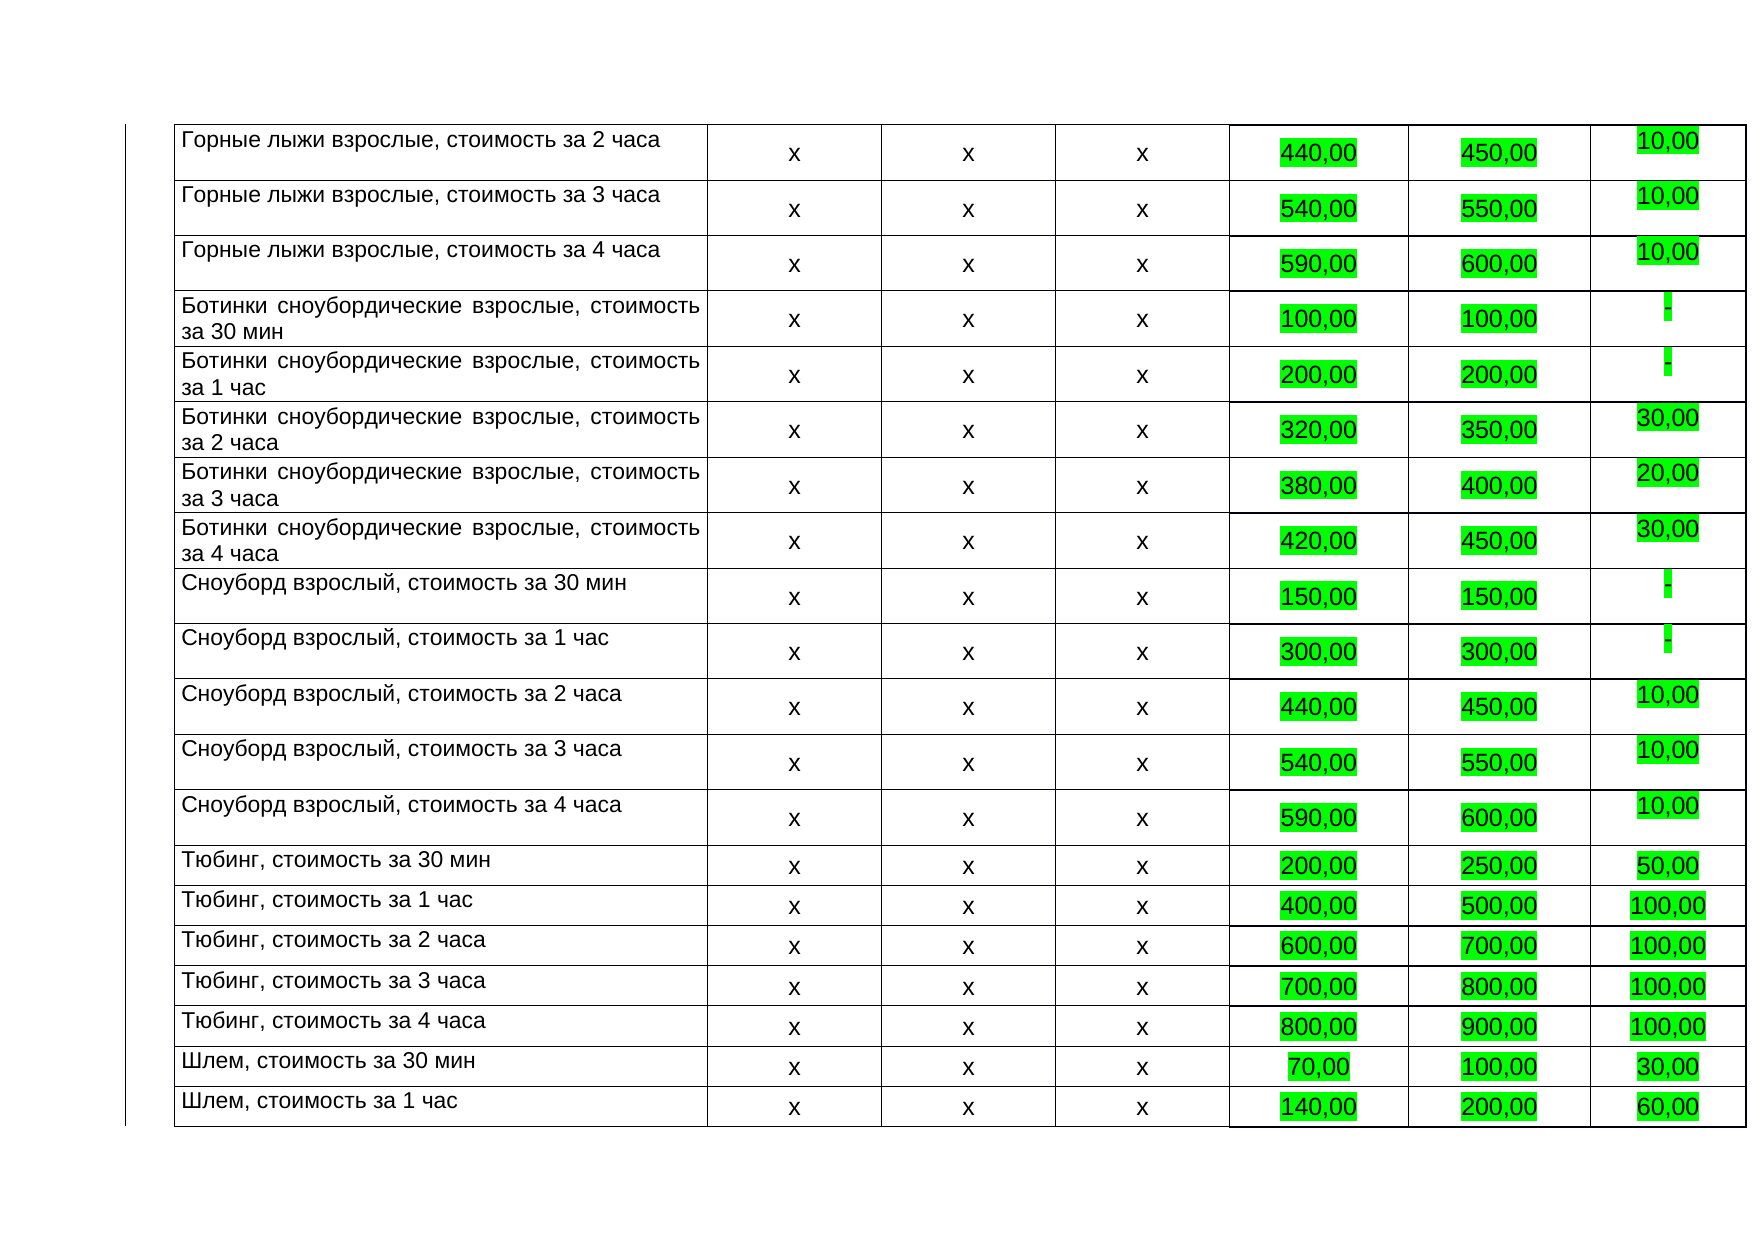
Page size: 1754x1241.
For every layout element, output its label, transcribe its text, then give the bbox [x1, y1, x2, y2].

table_cell 300,00 [1230, 625, 1408, 678]
table_cell х [1056, 125, 1229, 179]
table_cell 600,00 [1409, 791, 1590, 844]
table_cell х [708, 569, 881, 623]
table_cell 700,00 [1230, 967, 1408, 1005]
table_cell х [708, 236, 881, 290]
table_cell 20,00 [1591, 458, 1745, 512]
table_cell х [708, 458, 881, 512]
table_cell х [1056, 1006, 1229, 1046]
table_cell Ботинки сноубордические взрослые, стоимость за 30 мин [175, 291, 707, 346]
table_cell х [708, 181, 881, 235]
table_cell х [882, 790, 1055, 844]
table_cell 380,00 [1230, 458, 1408, 512]
table_cell 590,00 [1230, 791, 1408, 844]
table_cell [126, 124, 174, 1126]
table_cell 440,00 [1230, 126, 1408, 179]
table_cell 10,00 [1591, 791, 1745, 844]
table_cell х [882, 569, 1055, 623]
table_cell Сноуборд взрослый, стоимость за 30 мин [175, 569, 707, 623]
table_cell 100,00 [1230, 292, 1408, 346]
table_cell - [1591, 569, 1745, 623]
table_cell х [1056, 569, 1229, 623]
table_cell 320,00 [1230, 403, 1408, 457]
table_cell 200,00 [1230, 347, 1408, 401]
table_cell х [882, 966, 1055, 1005]
table_cell 440,00 [1230, 680, 1408, 734]
table_cell 100,00 [1409, 292, 1590, 346]
table_cell - [1591, 625, 1745, 678]
table_cell 600,00 [1230, 927, 1408, 965]
table_cell х [708, 125, 881, 179]
table_cell 100,00 [1591, 1007, 1745, 1046]
table_cell х [882, 624, 1055, 678]
table_cell 10,00 [1591, 735, 1745, 789]
table_cell х [708, 624, 881, 678]
table_cell х [1056, 624, 1229, 678]
table_cell х [1056, 402, 1229, 457]
table_cell х [882, 458, 1055, 512]
table_cell 590,00 [1230, 237, 1408, 290]
table_cell 50,00 [1591, 846, 1745, 885]
table_cell х [708, 1047, 881, 1086]
table_cell х [882, 347, 1055, 401]
table_cell х [1056, 1087, 1229, 1126]
table_cell х [1056, 458, 1229, 512]
table_cell х [708, 966, 881, 1005]
table_cell 800,00 [1230, 1007, 1408, 1046]
table_cell 70,00 [1230, 1047, 1408, 1086]
table_cell 10,00 [1591, 680, 1745, 734]
table_cell х [1056, 886, 1229, 925]
table_cell 200,00 [1409, 1087, 1590, 1126]
table_cell Тюбинг, стоимость за 3 часа [175, 966, 707, 1005]
table_cell х [882, 1087, 1055, 1126]
table_cell 100,00 [1409, 1047, 1590, 1086]
table_cell 400,00 [1409, 458, 1590, 512]
table_cell 30,00 [1591, 1047, 1745, 1086]
table_cell х [1056, 790, 1229, 844]
table_cell 10,00 [1591, 126, 1745, 179]
table_cell 150,00 [1409, 569, 1590, 623]
table_cell х [882, 926, 1055, 965]
table_cell х [708, 347, 881, 401]
table_cell 500,00 [1409, 886, 1590, 925]
table_cell 600,00 [1409, 237, 1590, 290]
table_cell 550,00 [1409, 735, 1590, 789]
table_cell Сноуборд взрослый, стоимость за 4 часа [175, 790, 707, 844]
table_cell 140,00 [1230, 1087, 1408, 1126]
table_cell Тюбинг, стоимость за 1 час [175, 886, 707, 925]
table_cell 540,00 [1230, 181, 1408, 235]
table_cell х [1056, 513, 1229, 567]
table_cell х [1056, 347, 1229, 401]
table_cell х [1056, 926, 1229, 965]
table_cell х [1056, 735, 1229, 789]
table_cell Тюбинг, стоимость за 4 часа [175, 1006, 707, 1046]
table_cell х [708, 886, 881, 925]
table_cell х [882, 291, 1055, 346]
table_cell 30,00 [1591, 403, 1745, 457]
table_cell 900,00 [1409, 1007, 1590, 1046]
table_cell 10,00 [1591, 181, 1745, 235]
table_cell 400,00 [1230, 886, 1408, 925]
table_cell 700,00 [1409, 927, 1590, 965]
table_cell Горные лыжи взрослые, стоимость за 3 часа [175, 181, 707, 235]
table_cell х [1056, 1047, 1229, 1086]
table_cell х [1056, 846, 1229, 885]
table_cell х [708, 926, 881, 965]
table_cell 30,00 [1591, 514, 1745, 567]
table_cell х [708, 790, 881, 844]
table_cell 300,00 [1409, 625, 1590, 678]
table_cell х [708, 846, 881, 885]
table_cell 100,00 [1591, 927, 1745, 965]
table_cell х [882, 181, 1055, 235]
table_cell 150,00 [1230, 569, 1408, 623]
table_cell Ботинки сноубордические взрослые, стоимость за 4 часа [175, 513, 707, 567]
table_cell х [1056, 966, 1229, 1005]
table_cell 450,00 [1409, 680, 1590, 734]
table_cell Ботинки сноубордические взрослые, стоимость за 1 час [175, 347, 707, 401]
table_cell 420,00 [1230, 514, 1408, 567]
table_cell 100,00 [1591, 886, 1745, 925]
table_cell Тюбинг, стоимость за 2 часа [175, 926, 707, 965]
table_cell х [708, 402, 881, 457]
table_cell х [1056, 679, 1229, 734]
table_cell 450,00 [1409, 514, 1590, 567]
table_cell Шлем, стоимость за 1 час [175, 1087, 707, 1126]
table_cell - [1591, 347, 1745, 401]
table_cell х [708, 679, 881, 734]
table_cell х [882, 735, 1055, 789]
table_cell 450,00 [1409, 126, 1590, 179]
table_cell 800,00 [1409, 967, 1590, 1005]
table_cell х [882, 846, 1055, 885]
table_cell Ботинки сноубордические взрослые, стоимость за 2 часа [175, 402, 707, 457]
table_cell х [882, 1006, 1055, 1046]
table_cell х [708, 1087, 881, 1126]
table_cell Горные лыжи взрослые, стоимость за 2 часа [175, 125, 707, 179]
table_cell Сноуборд взрослый, стоимость за 1 час [175, 624, 707, 678]
table_cell Ботинки сноубордические взрослые, стоимость за 3 часа [175, 458, 707, 512]
table_cell 250,00 [1409, 846, 1590, 885]
table_cell х [1056, 236, 1229, 290]
table_cell х [1056, 181, 1229, 235]
table_cell 540,00 [1230, 735, 1408, 789]
table_cell Сноуборд взрослый, стоимость за 2 часа [175, 679, 707, 734]
table_cell 10,00 [1591, 237, 1745, 290]
table_cell х [708, 291, 881, 346]
table_cell - [1591, 292, 1745, 346]
table_cell 100,00 [1591, 967, 1745, 1005]
table_cell х [882, 679, 1055, 734]
table_cell Шлем, стоимость за 30 мин [175, 1047, 707, 1086]
table_cell Горные лыжи взрослые, стоимость за 4 часа [175, 236, 707, 290]
table_cell 60,00 [1591, 1087, 1745, 1126]
table_cell 550,00 [1409, 181, 1590, 235]
table_cell х [882, 1047, 1055, 1086]
table_cell Тюбинг, стоимость за 30 мин [175, 846, 707, 885]
table_cell Сноуборд взрослый, стоимость за 3 часа [175, 735, 707, 789]
table_cell х [882, 513, 1055, 567]
table_cell х [708, 1006, 881, 1046]
table_cell х [882, 236, 1055, 290]
table_cell 200,00 [1409, 347, 1590, 401]
table_cell х [882, 886, 1055, 925]
table_cell х [1056, 291, 1229, 346]
table_cell х [882, 402, 1055, 457]
table_cell 350,00 [1409, 403, 1590, 457]
table_cell х [882, 125, 1055, 179]
table_cell 200,00 [1230, 846, 1408, 885]
table_cell х [708, 735, 881, 789]
table_cell х [708, 513, 881, 567]
